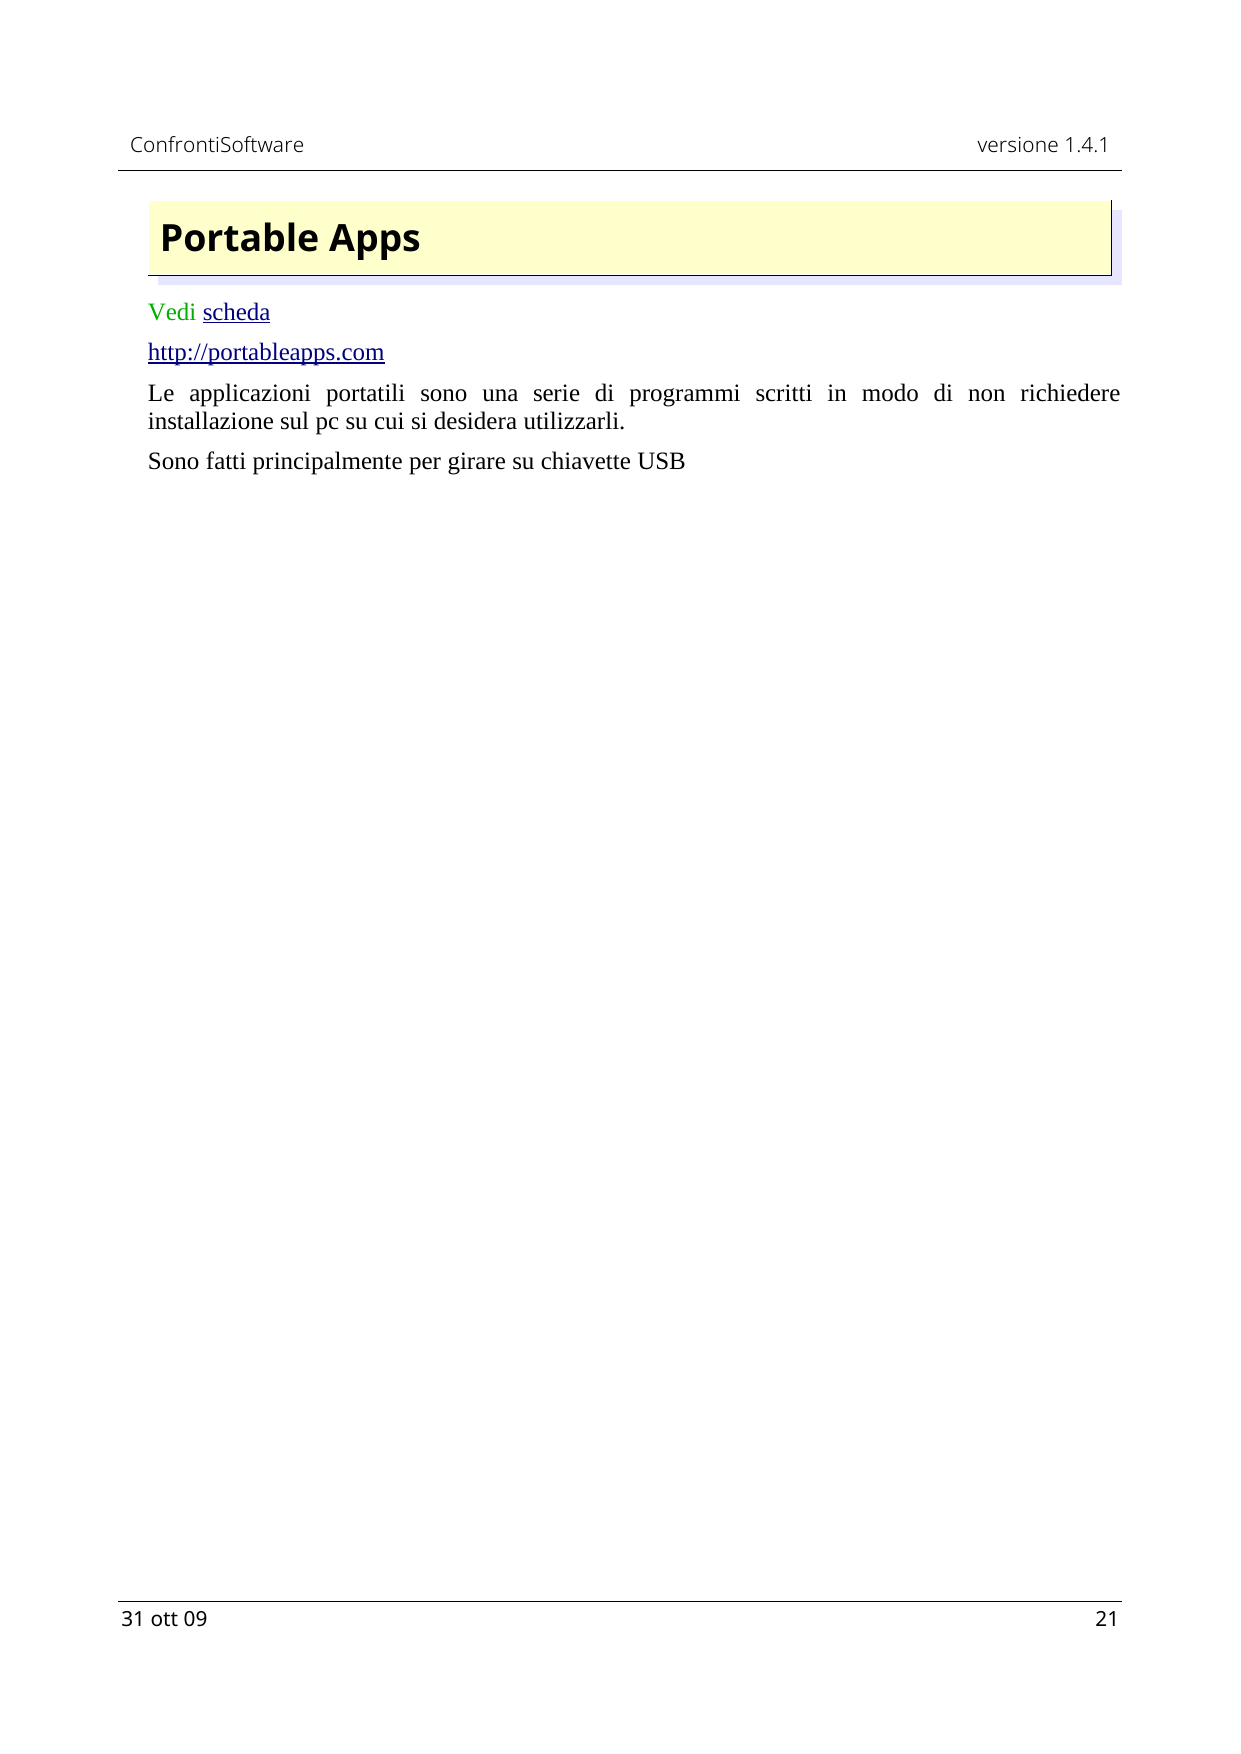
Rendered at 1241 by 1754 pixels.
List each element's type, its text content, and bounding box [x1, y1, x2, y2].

text http://portableapps.com [148, 338, 1122, 366]
text Sono fatti principalmente per girare su chiavette USB [148, 447, 1122, 475]
text Vedi scheda [148, 298, 1122, 326]
text Le applicazioni portatili sono una serie di programmi scritti in modo di non richiedere installazione sul pc su cui si desidera utilizzarli. [148, 379, 1122, 435]
subtitle Portable Apps [149, 201, 1111, 274]
